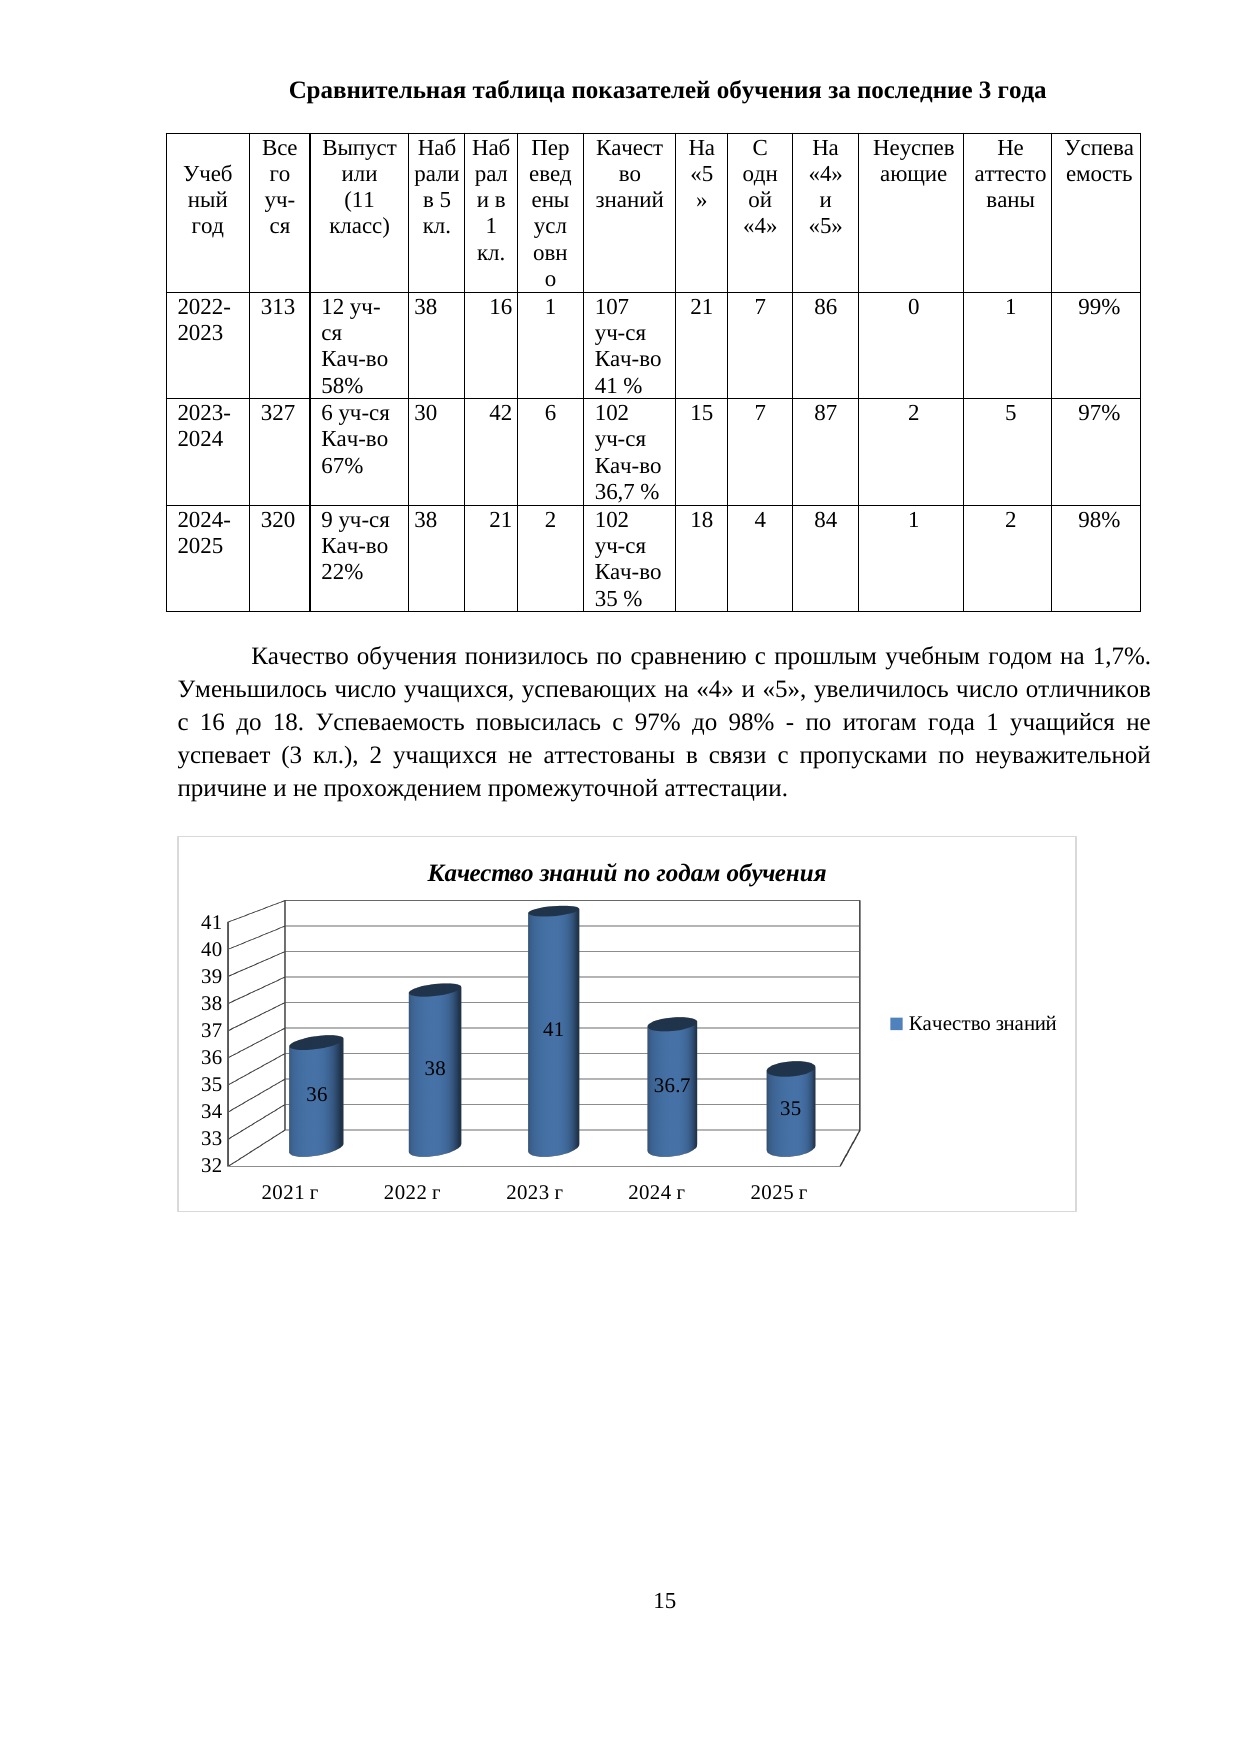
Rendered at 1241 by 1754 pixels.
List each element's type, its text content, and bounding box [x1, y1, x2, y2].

table_cell 102 уч-ся Кач-во 35 % [584, 506, 594, 611]
table_cell 86 [793, 293, 858, 398]
table_cell 1 [518, 293, 583, 398]
table_cell 38 [409, 293, 464, 398]
table_cell 18 [676, 506, 727, 611]
table_cell 38 [409, 506, 464, 611]
table_cell 21 [465, 506, 517, 611]
table_header Качество знаний [584, 134, 675, 292]
table_cell 87 [793, 399, 858, 504]
table_cell 1 [964, 293, 1051, 398]
table_header Переведены условно [572, 134, 583, 292]
table_cell 98% [1052, 506, 1140, 611]
text Сравнительная таблица показателей обучения за последние 3 года [177, 75, 1152, 104]
table_cell 107 уч-ся Кач-во 41 % [664, 293, 675, 398]
table_header Всего уч-ся [250, 134, 309, 292]
table_header С одной «4» [728, 134, 792, 292]
table_cell 327 [250, 399, 309, 504]
table_header Переведены условно [518, 134, 528, 292]
table_cell 99% [1052, 293, 1140, 398]
table_cell 12 уч-ся Кач-во 58% [311, 293, 321, 398]
table_cell 2023-2024 [167, 399, 249, 504]
table_cell 0 [859, 293, 963, 398]
table_cell 2 [859, 399, 963, 504]
table_cell 15 [676, 399, 727, 504]
table_cell 6 уч-ся Кач-во 67% [311, 399, 408, 504]
table_cell 42 [465, 399, 517, 504]
table_cell 4 [728, 506, 792, 611]
table_cell 102 уч-ся Кач-во 35 % [664, 506, 675, 611]
table_header Успеваемость [1052, 134, 1140, 292]
table_cell 7 [728, 399, 792, 504]
table_cell 320 [250, 506, 309, 611]
table_header Набрали в 5 кл. [409, 134, 464, 292]
table_cell 107 уч-ся Кач-во 41 % [584, 293, 594, 398]
table_cell 102 уч-ся Кач-во 36,7 % [584, 399, 594, 504]
table_cell 30 [409, 399, 464, 504]
table_cell 9 уч-ся Кач-во 22% [311, 506, 408, 611]
table_cell 2022-2023 [167, 293, 249, 398]
table_cell 84 [793, 506, 858, 611]
table_header Учебный год [167, 134, 249, 292]
table_header Неуспевающие [859, 134, 963, 292]
text Качество обучения понизилось по сравнению с прошлым учебным годом на 1,7%. Уменьшилось число учащихся, успевающих на «4» и «5», увеличилось число отличников с 16 до 18. Успеваемость повысилась с 97% до 98% - по итогам года 1 учащийся не успевает (3 кл.), 2 учащихся не аттестованы в связи с пропусками по неуважительной причине и не прохождением промежуточной аттестации. [177, 641, 1152, 802]
table_cell 313 [250, 293, 309, 398]
table_header Не аттестованы [964, 134, 1051, 292]
table_cell 12 уч-ся Кач-во 58% [397, 293, 408, 398]
table_header Набрали в 1 кл. [465, 134, 517, 292]
table_cell 2 [518, 506, 583, 611]
table_cell 16 [465, 293, 517, 398]
table_cell 2024-2025 [167, 506, 249, 611]
table_cell 21 [676, 293, 727, 398]
table_cell 97% [1052, 399, 1140, 504]
table_cell 1 [859, 506, 963, 611]
table_cell 6 [518, 399, 583, 504]
table_header На «5» [676, 134, 727, 292]
table_cell 7 [728, 293, 792, 398]
table_cell 5 [964, 399, 1051, 504]
table_cell 102 уч-ся Кач-во 36,7 % [664, 399, 675, 504]
table_cell 2 [964, 506, 1051, 611]
table_header На «4» и «5» [793, 134, 858, 292]
table_header Выпустили (11 класс) [311, 134, 408, 292]
